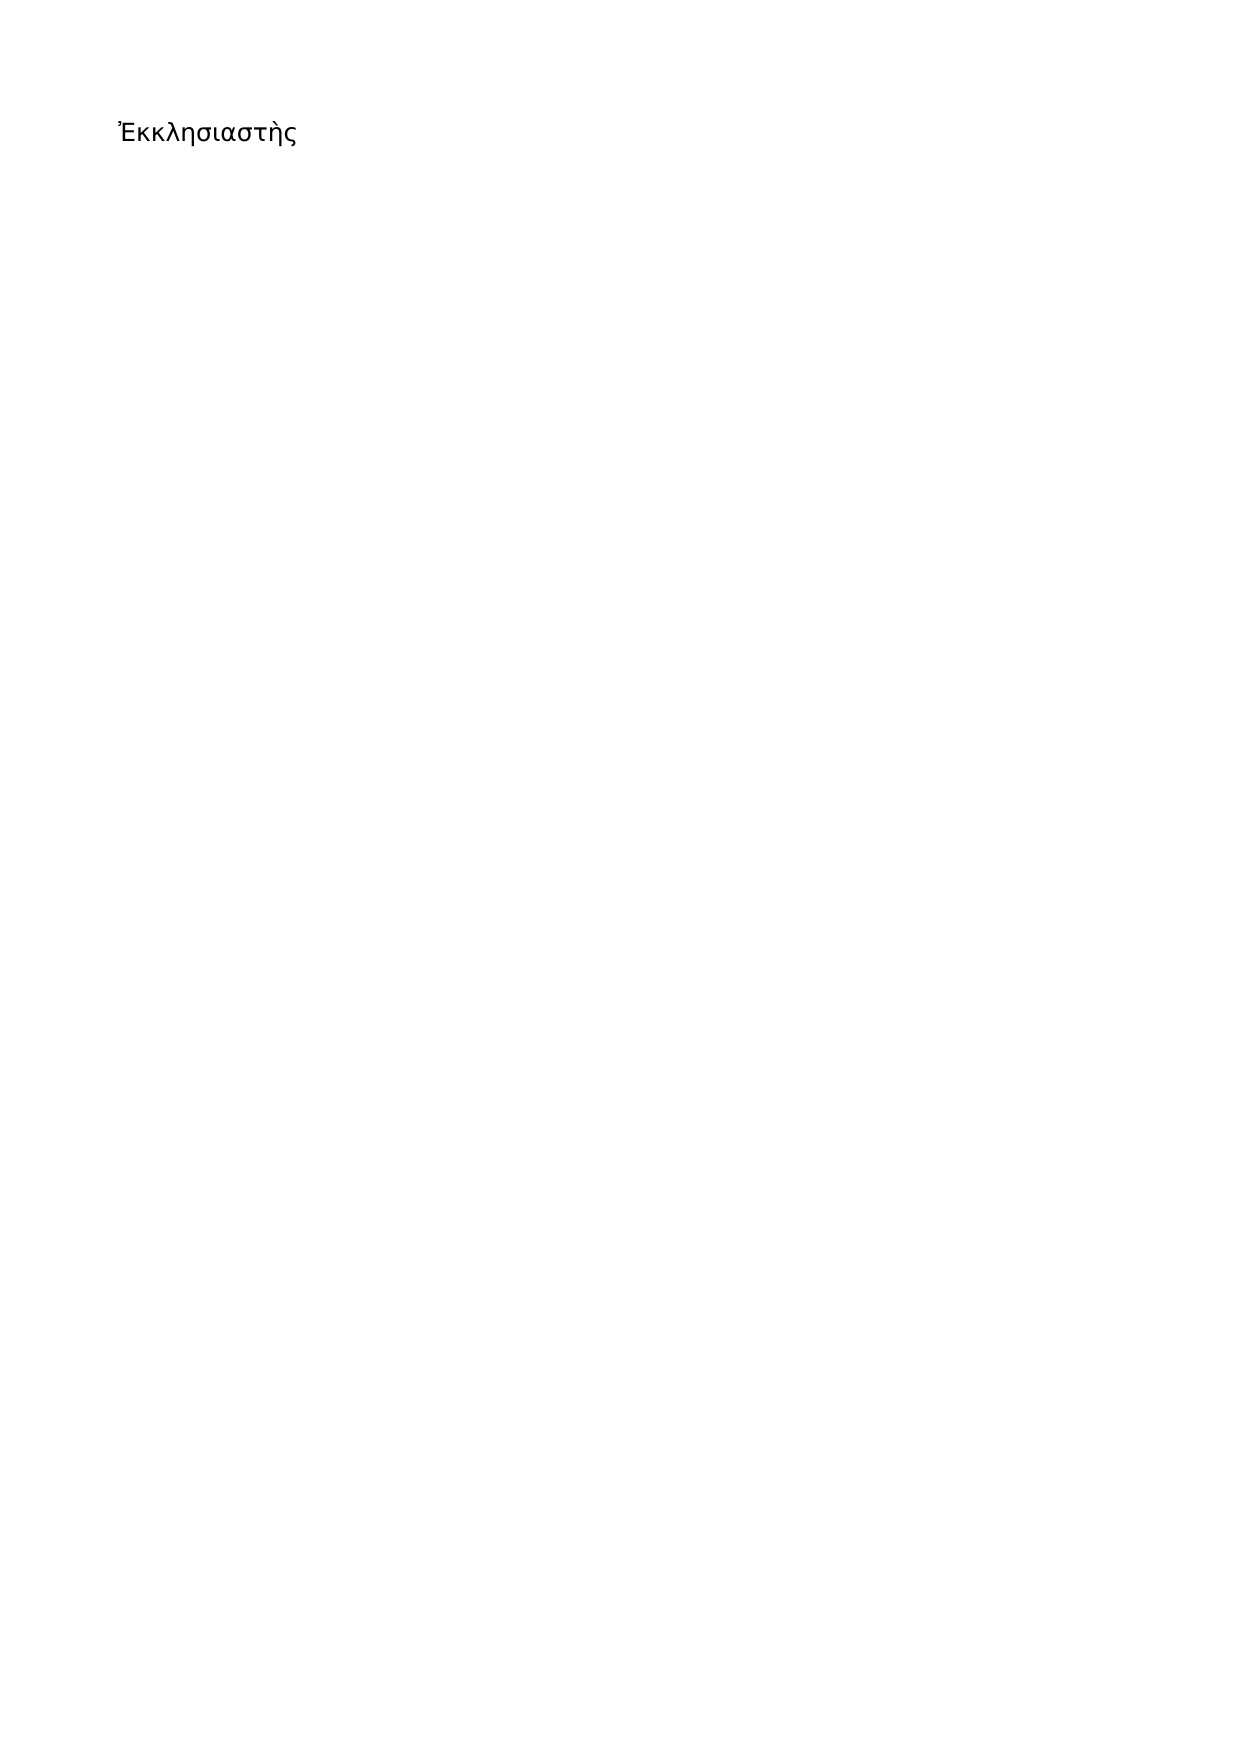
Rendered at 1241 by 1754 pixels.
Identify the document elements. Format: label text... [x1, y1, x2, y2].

text Ἐκκλησιαστὴς [118, 118, 1122, 147]
